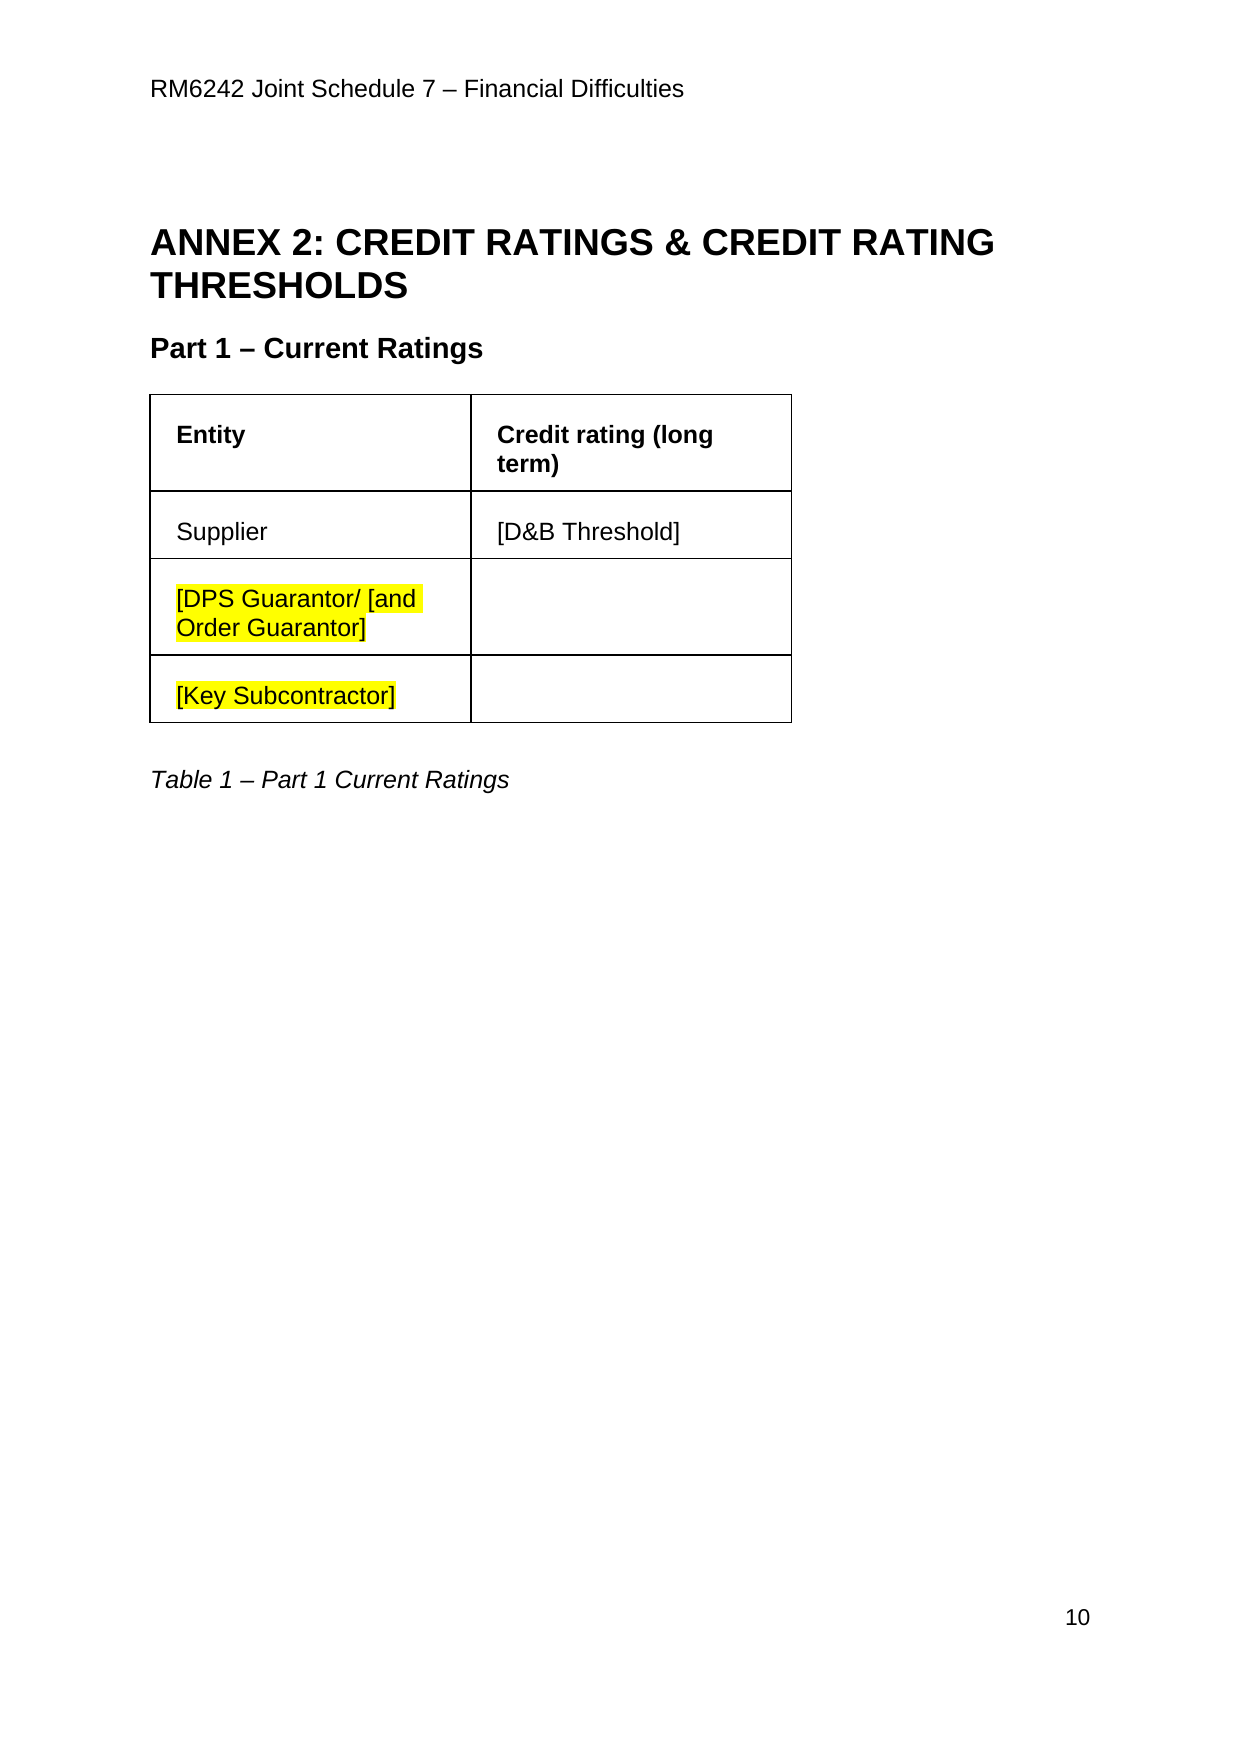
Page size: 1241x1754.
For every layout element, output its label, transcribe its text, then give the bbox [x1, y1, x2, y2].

table_cell [DPS Guarantor/ [and Order Guarantor] [151, 559, 470, 654]
subtitle Part 1 – Current Ratings [150, 331, 1090, 364]
table_header Credit rating (long term) [472, 395, 791, 490]
table_cell [D&B Threshold] [472, 492, 791, 558]
table_cell Supplier [151, 492, 470, 558]
table_header Entity [151, 395, 470, 490]
text Table 1 – Part 1 Current Ratings [150, 766, 1090, 794]
table_cell [472, 559, 791, 654]
subtitle ANNEX 2: CREDIT RATINGS & CREDIT RATING THRESHOLDS [150, 220, 1090, 306]
table_cell [472, 656, 791, 722]
table_cell [Key Subcontractor] [151, 656, 470, 722]
